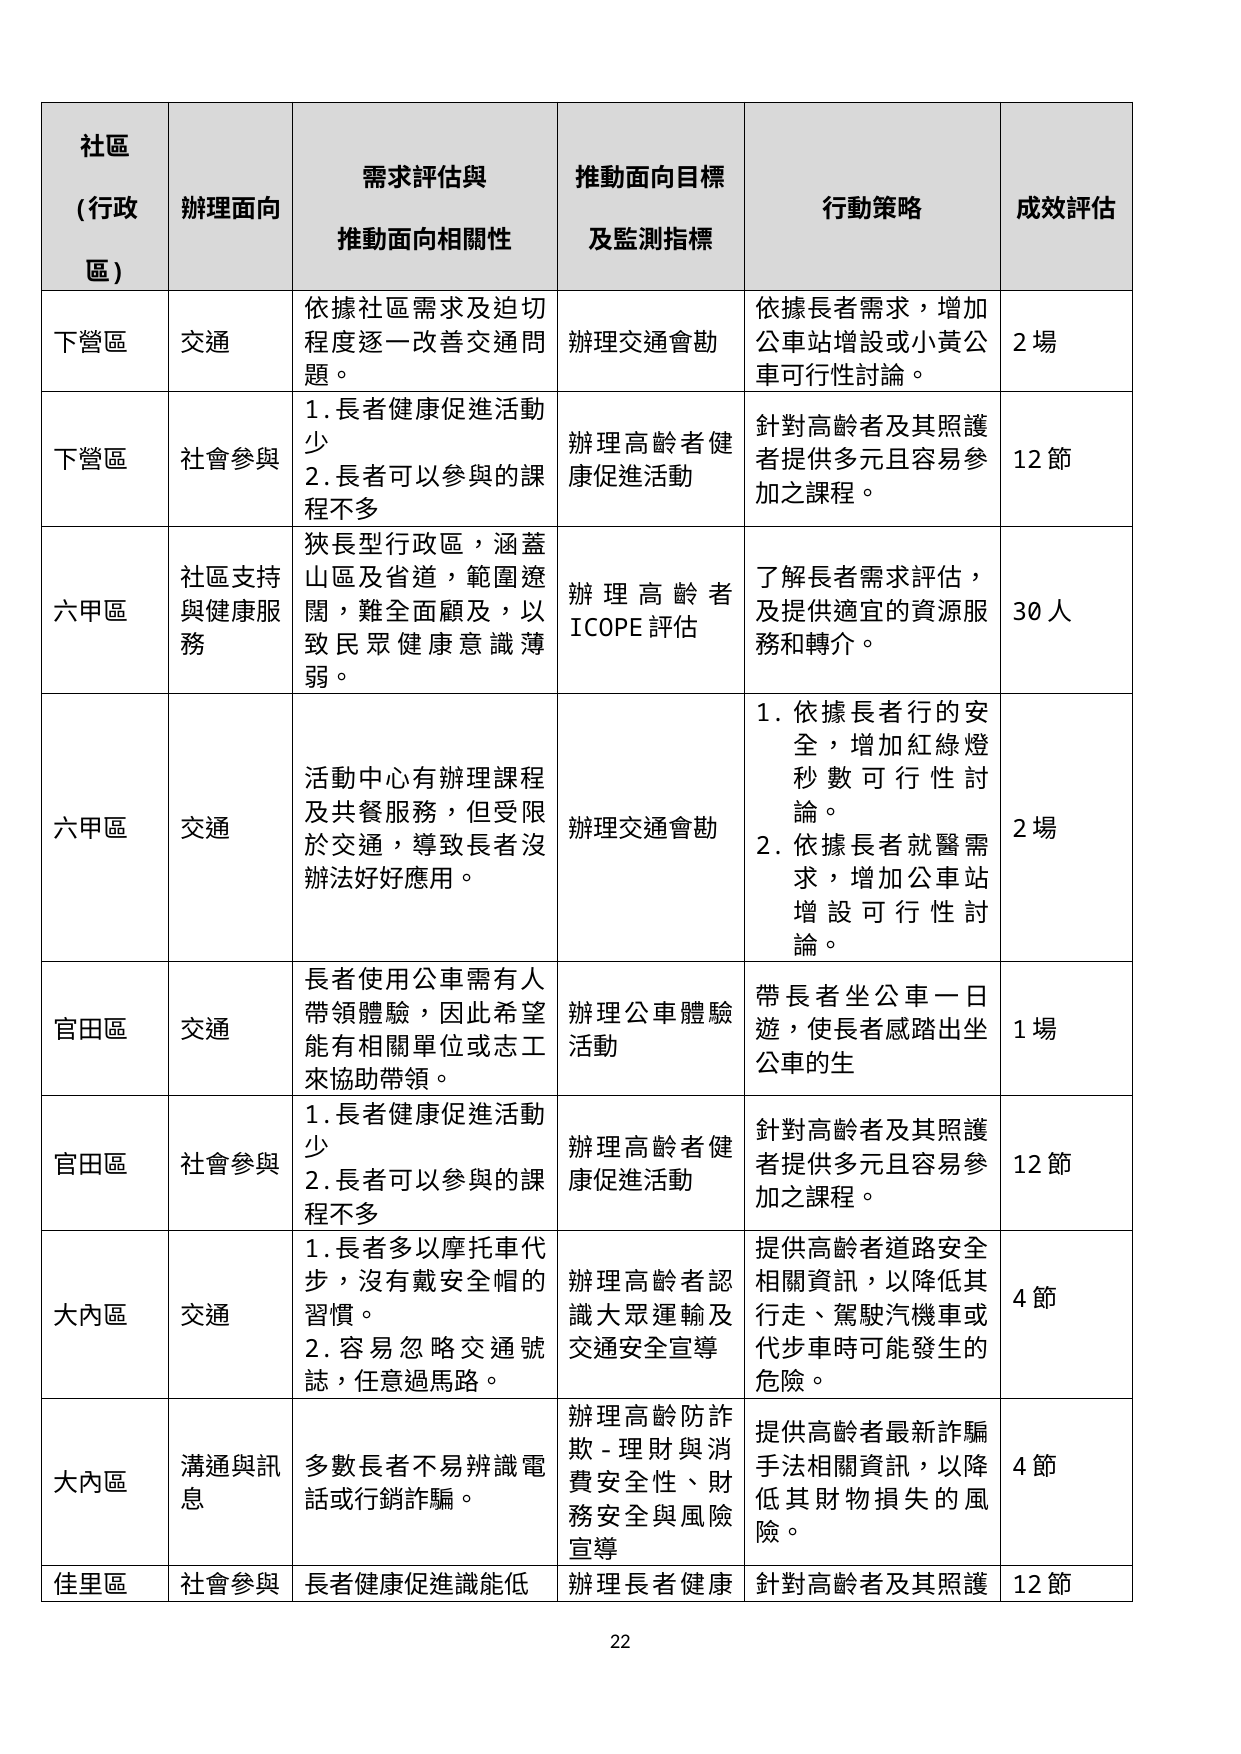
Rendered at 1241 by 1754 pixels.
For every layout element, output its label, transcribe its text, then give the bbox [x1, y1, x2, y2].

table_cell 交通 [169, 694, 292, 961]
table_cell 帶長者坐公車一日遊，使長者感踏出坐公車的生 [745, 962, 1000, 1095]
table_cell 辦理長者健康 [558, 1566, 744, 1601]
table_cell 依據長者需求，增加公車站增設或小黃公車可行性討論。 [745, 291, 1000, 391]
table_cell 1.長者健康促進活動少 2.長者可以參與的課程不多 [293, 392, 557, 526]
table_cell 30人 [1001, 527, 1132, 693]
table_cell 交通 [169, 962, 292, 1095]
table_cell 辦理高齡防詐欺-理財與消費安全性、財務安全與風險宣導 [558, 1399, 744, 1565]
table_cell 下營區 [42, 291, 168, 391]
table_cell 狹長型行政區，涵蓋山區及省道，範圍遼闊，難全面顧及，以致民眾健康意識薄弱。 [293, 527, 557, 693]
table_cell 六甲區 [42, 694, 168, 961]
table_cell 依據長者行的安全，增加紅綠燈秒數可行性討論。 依據長者就醫需求，增加公車站增設可行性討論。 [745, 694, 1000, 961]
table_cell 針對高齡者及其照護者提供多元且容易參加之課程。 [745, 392, 1000, 526]
table_cell 12節 [1001, 1566, 1132, 1601]
table_cell 針對高齡者及其照護者提供多元且容易參加之課程。 [745, 1096, 1000, 1230]
table_cell 社會參與 [169, 1096, 292, 1230]
table_cell 2場 [1001, 291, 1132, 391]
table_cell 大內區 [42, 1399, 168, 1565]
table_header 社區 (行政區) [42, 103, 168, 290]
table_cell 交通 [169, 291, 292, 391]
table_cell 六甲區 [42, 527, 168, 693]
table_cell 社會參與 [169, 1566, 292, 1601]
table_cell 依據社區需求及迫切程度逐一改善交通問題。 [293, 291, 557, 391]
table_cell 1場 [1001, 962, 1132, 1095]
table_cell 辦理高齡者健康促進活動 [558, 1096, 744, 1230]
table_cell 4節 [1001, 1399, 1132, 1565]
table_cell 1.長者健康促進活動少 2.長者可以參與的課程不多 [293, 1096, 557, 1230]
table_cell 1.長者多以摩托車代步，沒有戴安全帽的習慣。 2.容易忽略交通號誌，任意過馬路。 [293, 1231, 557, 1397]
table_cell 2場 [1001, 694, 1132, 961]
table_cell 12節 [1001, 1096, 1132, 1230]
table_cell 提供高齡者道路安全相關資訊，以降低其行走、駕駛汽機車或代步車時可能發生的危險。 [745, 1231, 1000, 1397]
table_cell 針對高齡者及其照護 [745, 1566, 1000, 1601]
table_cell 了解長者需求評估，及提供適宜的資源服務和轉介。 [745, 527, 1000, 693]
table_cell 4節 [1001, 1231, 1132, 1397]
table_header 推動面向目標 及監測指標 [558, 103, 744, 290]
table_cell 社區支持與健康服務 [169, 527, 292, 693]
table_cell 交通 [169, 1231, 292, 1397]
table_cell 辦理公車體驗活動 [558, 962, 744, 1095]
table_cell 佳里區 [42, 1566, 168, 1601]
table_cell 長者健康促進識能低 [293, 1566, 557, 1601]
table_cell 長者使用公車需有人帶領體驗，因此希望能有相關單位或志工來協助帶領。 [293, 962, 557, 1095]
table_cell 官田區 [42, 1096, 168, 1230]
table_cell 辦理高齡者ICOPE評估 [558, 527, 744, 693]
table_header 需求評估與 推動面向相關性 [293, 103, 557, 290]
table_cell 大內區 [42, 1231, 168, 1397]
table_cell 12節 [1001, 392, 1132, 526]
table_cell 辦理交通會勘 [558, 694, 744, 961]
table_cell 溝通與訊息 [169, 1399, 292, 1565]
table_header 行動策略 [745, 103, 1000, 290]
table_cell 多數長者不易辨識電話或行銷詐騙。 [293, 1399, 557, 1565]
table_cell 下營區 [42, 392, 168, 526]
table_cell 辦理高齡者健康促進活動 [558, 392, 744, 526]
table_cell 辦理高齡者認識大眾運輸及交通安全宣導 [558, 1231, 744, 1397]
table_cell 辦理交通會勘 [558, 291, 744, 391]
table_header 辦理面向 [169, 103, 292, 290]
table_cell 活動中心有辦理課程及共餐服務，但受限於交通，導致長者沒辦法好好應用。 [293, 694, 557, 961]
table_cell 提供高齡者最新詐騙手法相關資訊，以降低其財物損失的風險。 [745, 1399, 1000, 1565]
table_header 成效評估 [1001, 103, 1132, 290]
table_cell 官田區 [42, 962, 168, 1095]
table_cell 社會參與 [169, 392, 292, 526]
